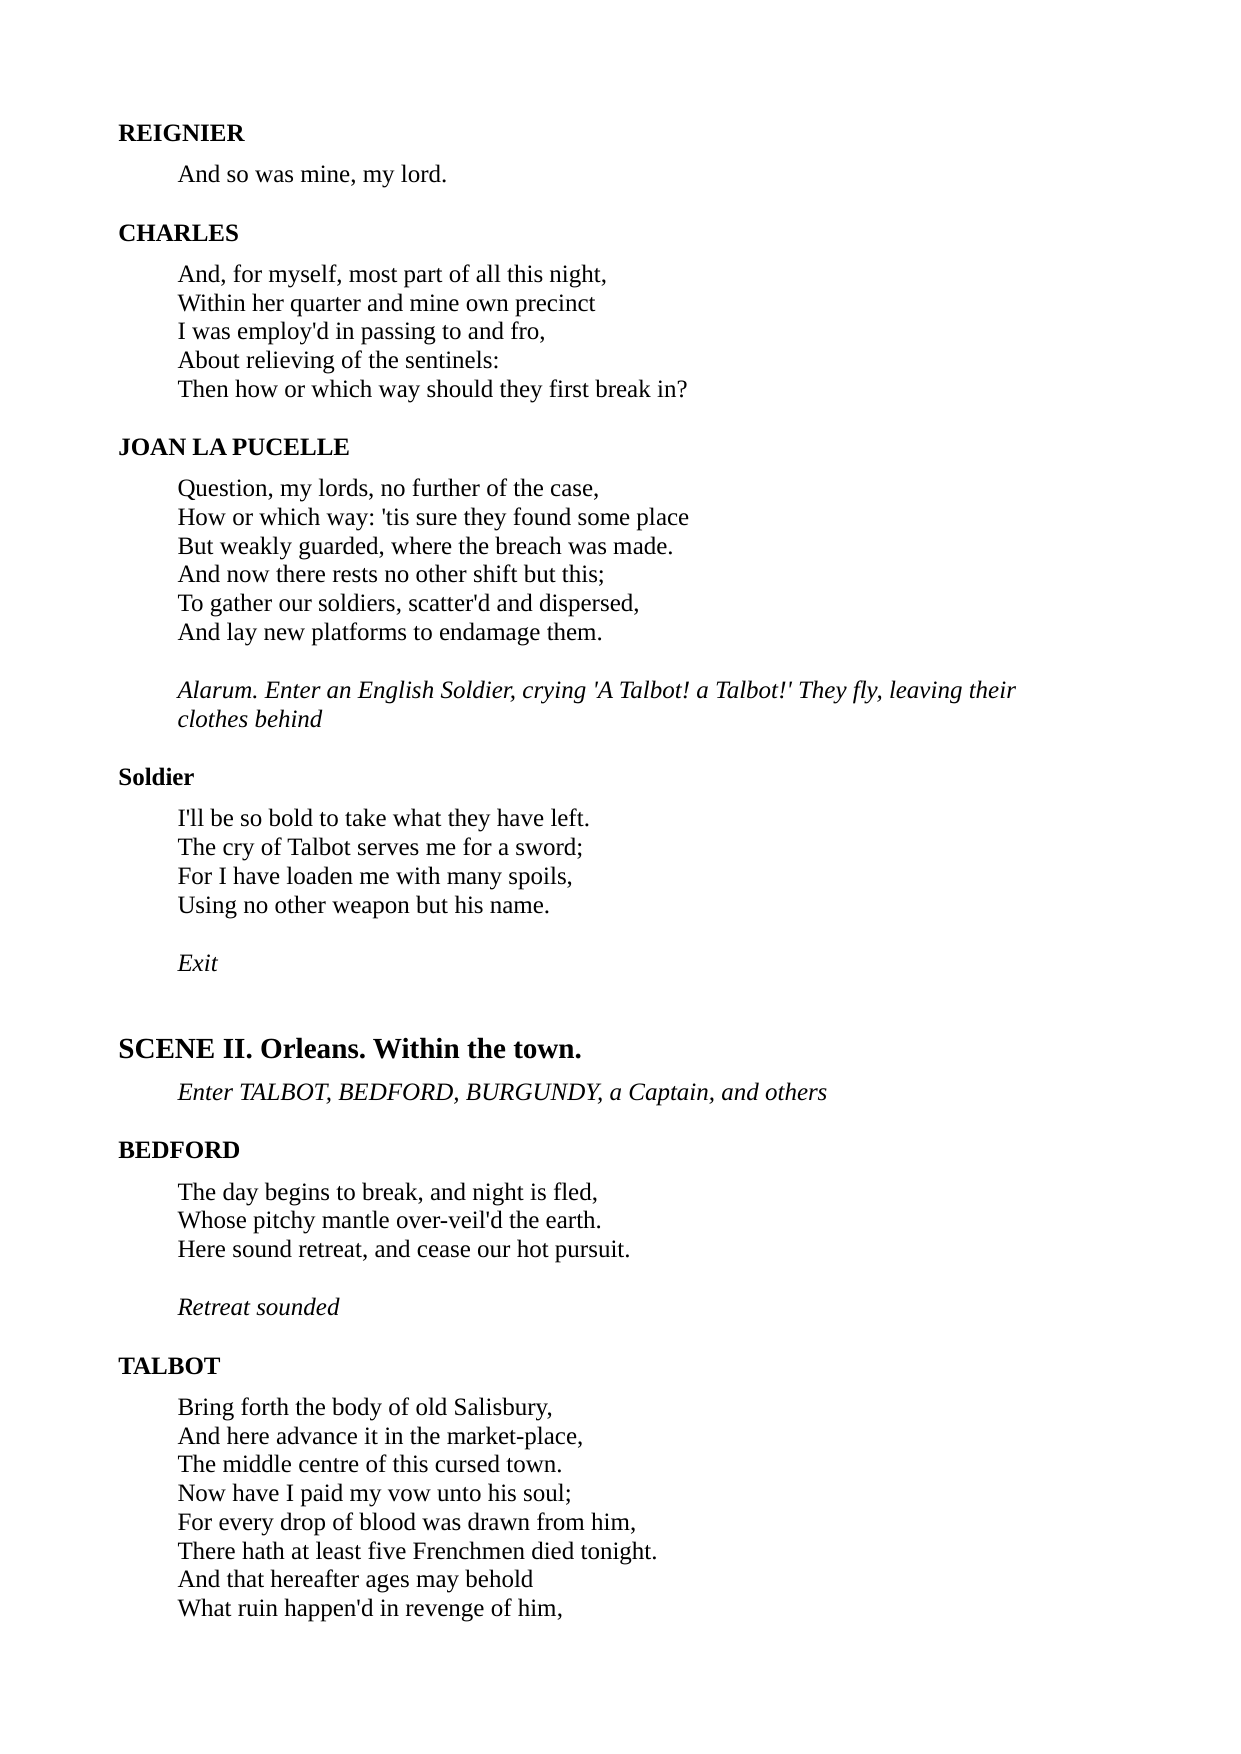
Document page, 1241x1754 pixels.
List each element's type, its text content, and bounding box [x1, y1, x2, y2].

text Enter TALBOT, BEDFORD, BURGUNDY, a Captain, and others [177, 1077, 1063, 1106]
text REIGNIER [118, 118, 1122, 147]
text BEDFORD [118, 1136, 1122, 1164]
subtitle SCENE II. Orleans. Within the town. [118, 1031, 1122, 1065]
text Exit [177, 948, 1063, 977]
text Retreat sounded [177, 1292, 1063, 1321]
text And so was mine, my lord. [177, 159, 1063, 188]
text CHARLES [118, 218, 1122, 246]
text TALBOT [118, 1351, 1122, 1379]
text And, for myself, most part of all this night, Within her quarter and mine own precinct I was employ'd in passing to and fro, About relieving of the sentinels: Then how or which way should they first break in? [177, 259, 1063, 403]
text JOAN LA PUCELLE [118, 432, 1122, 461]
text Bring forth the body of old Salisbury, And here advance it in the market-place, The middle centre of this cursed town. Now have I paid my vow unto his soul; For every drop of blood was drawn from him, There hath at least five Frenchmen died tonight. And that hereafter ages may behold What ruin happen'd in revenge of him, [177, 1392, 1063, 1622]
text Alarum. Enter an English Soldier, crying 'A Talbot! a Talbot!' They fly, leaving their clothes behind [177, 675, 1063, 733]
text Question, my lords, no further of the case, How or which way: 'tis sure they found some place But weakly guarded, where the breach was made. And now there rests no other shift but this; To gather our soldiers, scatter'd and dispersed, And lay new platforms to endamage them. [177, 473, 1063, 646]
text I'll be so bold to take what they have left. The cry of Talbot serves me for a sword; For I have loaden me with many spoils, Using no other weapon but his name. [177, 803, 1063, 918]
text Soldier [118, 762, 1122, 791]
text The day begins to break, and night is fled, Whose pitchy mantle over-veil'd the earth. Here sound retreat, and cease our hot pursuit. [177, 1177, 1063, 1263]
